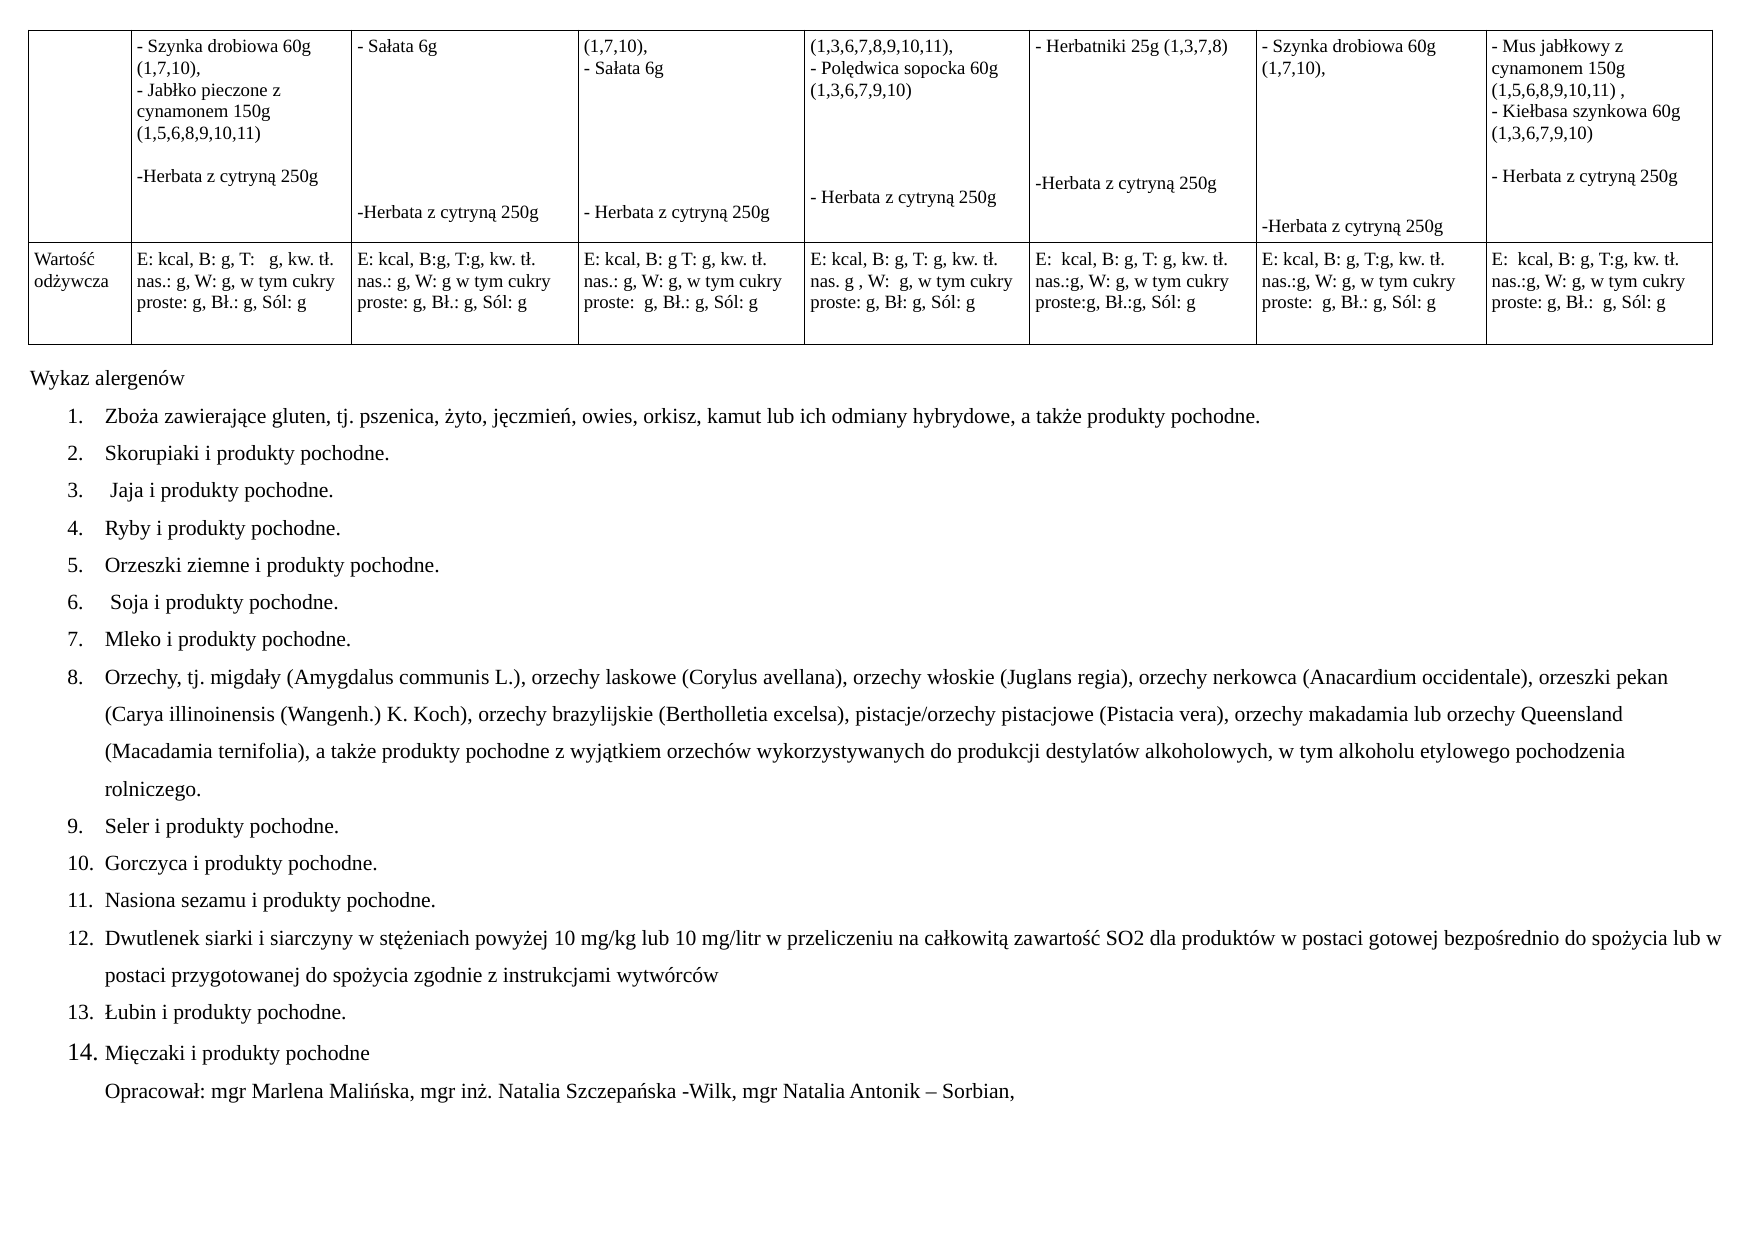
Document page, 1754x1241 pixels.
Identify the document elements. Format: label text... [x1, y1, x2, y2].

list Soja i produkty pochodne. [67, 589, 1724, 614]
list Gorczyca i produkty pochodne. [67, 850, 1724, 875]
list Jaja i produkty pochodne. [67, 477, 1724, 502]
table_cell - Sałata 6g -Herbata z cytryną 250g [352, 31, 578, 242]
table_cell - Mus jabłkowy z cynamonem 150g (1,5,6,8,9,10,11) , - Kiełbasa szynkowa 60g (1,3,6,7,9,10) - Herbata z cytryną 250g [1487, 31, 1712, 242]
list Nasiona sezamu i produkty pochodne. [67, 888, 1724, 912]
table_cell (1,3,6,7,8,9,10,11), - Polędwica sopocka 60g (1,3,6,7,9,10) - Herbata z cytryną 250g [805, 31, 1029, 242]
table_cell E: kcal, B: g, T: g, kw. tł. nas. g , W: g, w tym cukry proste: g, Bł: g, Sól: g [805, 243, 1029, 344]
table_cell Wartość odżywcza [29, 243, 131, 344]
table_cell E: kcal, B: g T: g, kw. tł. nas.: g, W: g, w tym cukry proste: g, Bł.: g, Sól: g [579, 243, 804, 344]
list Seler i produkty pochodne. [67, 813, 1724, 838]
table_cell [1713, 30, 1727, 242]
table_cell E: kcal, B: g, T: g, kw. tł. nas.:g, W: g, w tym cukry proste:g, Bł.:g, Sól: g [1030, 243, 1256, 344]
list Łubin i produkty pochodne. [67, 999, 1724, 1024]
table_cell - Szynka drobiowa 60g (1,7,10), -Herbata z cytryną 250g [1257, 31, 1486, 242]
table_cell [29, 31, 131, 242]
text Wykaz alergenów [29, 366, 1724, 390]
table_cell - Herbatniki 25g (1,3,7,8) -Herbata z cytryną 250g [1030, 31, 1256, 242]
table_cell - Szynka drobiowa 60g (1,7,10), - Jabłko pieczone z cynamonem 150g (1,5,6,8,9,10,11) -Herbata z cytryną 250g [132, 31, 351, 242]
table_cell [1713, 242, 1727, 344]
list Ryby i produkty pochodne. [67, 515, 1724, 539]
table_cell E: kcal, B: g, T:g, kw. tł. nas.:g, W: g, w tym cukry proste: g, Bł.: g, Sól: g [1257, 243, 1486, 344]
table_cell E: kcal, B: g, T:g, kw. tł. nas.:g, W: g, w tym cukry proste: g, Bł.: g, Sól: g [1487, 243, 1712, 344]
table_cell (1,7,10), - Sałata 6g - Herbata z cytryną 250g [579, 31, 804, 242]
list Zboża zawierające gluten, tj. pszenica, żyto, jęczmień, owies, orkisz, kamut lub ich odmiany hybrydowe, a także produkty pochodne. [67, 403, 1724, 428]
list Mięczaki i produkty pochodne Opracował: mgr Marlena Malińska, mgr inż. Natalia Szczepańska -Wilk, mgr Natalia Antonik – Sorbian, [67, 1037, 1724, 1103]
list Skorupiaki i produkty pochodne. [67, 440, 1724, 465]
list Orzeszki ziemne i produkty pochodne. [67, 552, 1724, 577]
list Dwutlenek siarki i siarczyny w stężeniach powyżej 10 mg/kg lub 10 mg/litr w przeliczeniu na całkowitą zawartość SO2 dla produktów w postaci gotowej bezpośrednio do spożycia lub w postaci przygotowanej do spożycia zgodnie z instrukcjami wytwórców [67, 925, 1724, 987]
table_cell E: kcal, B:g, T:g, kw. tł. nas.: g, W: g w tym cukry proste: g, Bł.: g, Sól: g [352, 243, 578, 344]
list Orzechy, tj. migdały (Amygdalus communis L.), orzechy laskowe (Corylus avellana), orzechy włoskie (Juglans regia), orzechy nerkowca (Anacardium occidentale), orzeszki pekan (Carya illinoinensis (Wangenh.) K. Koch), orzechy brazylijskie (Bertholletia excelsa), pistacje/orzechy pistacjowe (Pistacia vera), orzechy makadamia lub orzechy Queensland (Macadamia ternifolia), a także produkty pochodne z wyjątkiem orzechów wykorzystywanych do produkcji destylatów alkoholowych, w tym alkoholu etylowego pochodzenia rolniczego. [67, 664, 1724, 801]
list Mleko i produkty pochodne. [67, 627, 1724, 651]
table_cell E: kcal, B: g, T: g, kw. tł. nas.: g, W: g, w tym cukry proste: g, Bł.: g, Sól: g [132, 243, 351, 344]
